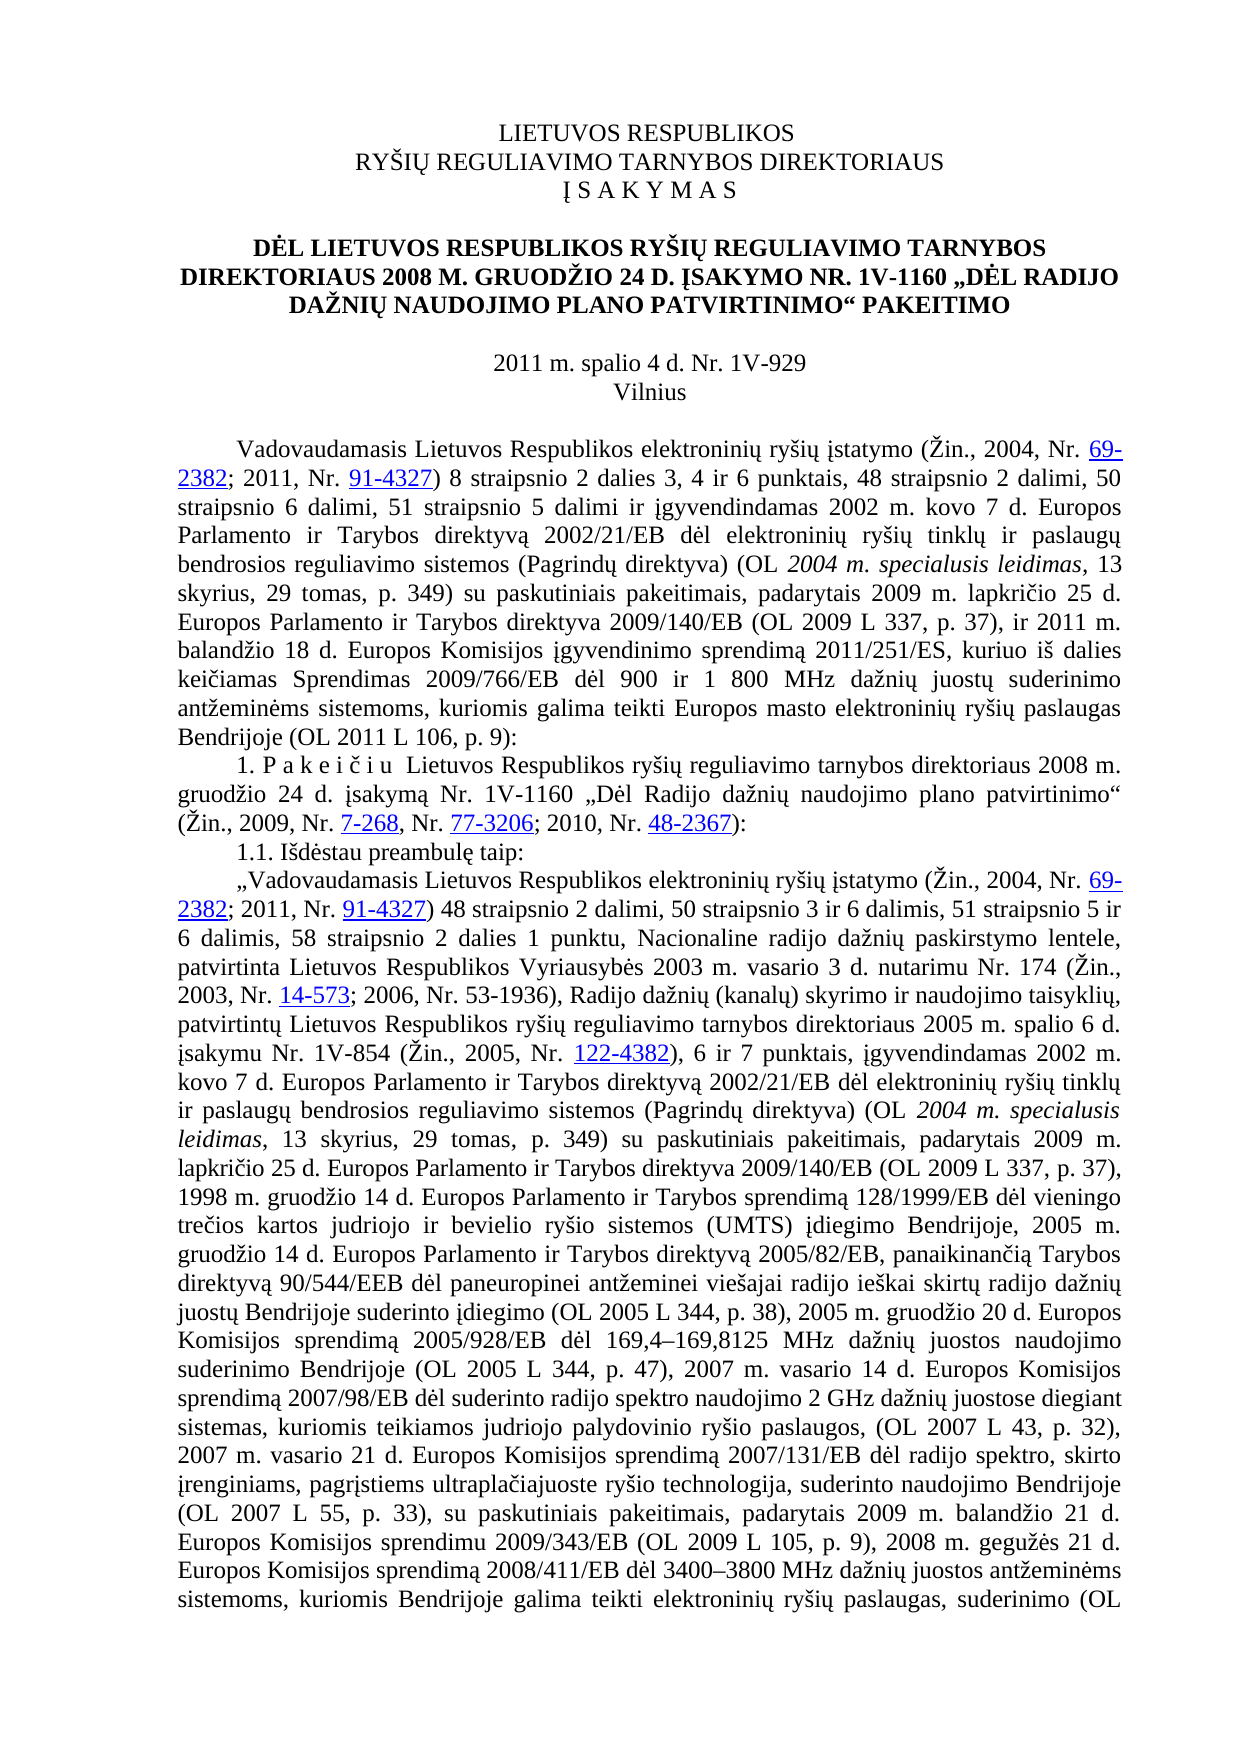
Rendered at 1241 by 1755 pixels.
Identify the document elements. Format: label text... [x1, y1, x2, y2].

text „Vadovaudamasis Lietuvos Respublikos elektroninių ryšių įstatymo (Žin., 2004, Nr. 69-2382; 2011, Nr. 91-4327) 48 straipsnio 2 dalimi, 50 straipsnio 3 ir 6 dalimis, 51 straipsnio 5 ir 6 dalimis, 58 straipsnio 2 dalies 1 punktu, Nacionaline radijo dažnių paskirstymo lentele, patvirtinta Lietuvos Respublikos Vyriausybės 2003 m. vasario 3 d. nutarimu Nr. 174 (Žin., 2003, Nr. 14-573; 2006, Nr. 53-1936), Radijo dažnių (kanalų) skyrimo ir naudojimo taisyklių, patvirtintų Lietuvos Respublikos ryšių reguliavimo tarnybos direktoriaus 2005 m. spalio 6 d. įsakymu Nr. 1V-854 (Žin., 2005, Nr. 122-4382), 6 ir 7 punktais, įgyvendindamas 2002 m. kovo 7 d. Europos Parlamento ir Tarybos direktyvą 2002/21/EB dėl elektroninių ryšių tinklų ir paslaugų bendrosios reguliavimo sistemos (Pagrindų direktyva) (OL 2004 m. specialusis leidimas, 13 skyrius, 29 tomas, p. 349) su paskutiniais pakeitimais, padarytais 2009 m. lapkričio 25 d. Europos Parlamento ir Tarybos direktyva 2009/140/EB (OL 2009 L 337, p. 37), 1998 m. gruodžio 14 d. Europos Parlamento ir Tarybos sprendimą 128/1999/EB dėl vieningo trečios kartos judriojo ir bevielio ryšio sistemos (UMTS) įdiegimo Bendrijoje, 2005 m. gruodžio 14 d. Europos Parlamento ir Tarybos direktyvą 2005/82/EB, panaikinančią Tarybos direktyvą 90/544/EEB dėl paneuropinei antžeminei viešajai radijo ieškai skirtų radijo dažnių juostų Bendrijoje suderinto įdiegimo (OL 2005 L 344, p. 38), 2005 m. gruodžio 20 d. Europos Komisijos sprendimą 2005/928/EB dėl 169,4–169,8125 MHz dažnių juostos naudojimo suderinimo Bendrijoje (OL 2005 L 344, p. 47), 2007 m. vasario 14 d. Europos Komisijos sprendimą 2007/98/EB dėl suderinto radijo spektro naudojimo 2 GHz dažnių juostose diegiant sistemas, kuriomis teikiamos judriojo palydovinio ryšio paslaugos, (OL 2007 L 43, p. 32), 2007 m. vasario 21 d. Europos Komisijos sprendimą 2007/131/EB dėl radijo spektro, skirto įrenginiams, pagrįstiems ultraplačiajuoste ryšio technologija, suderinto naudojimo Bendrijoje (OL 2007 L 55, p. 33), su paskutiniais pakeitimais, padarytais 2009 m. balandžio 21 d. Europos Komisijos sprendimu 2009/343/EB (OL 2009 L 105, p. 9), 2008 m. gegužės 21 d. Europos Komisijos sprendimą 2008/411/EB dėl 3400–3800 MHz dažnių juostos antžeminėms sistemoms, kuriomis Bendrijoje galima teikti elektroninių ryšių paslaugas, suderinimo (OL [177, 866, 1122, 1613]
text 1. Pakeičiu Lietuvos Respublikos ryšių reguliavimo tarnybos direktoriaus 2008 m. gruodžio 24 d. įsakymą Nr. 1V-1160 „Dėl Radijo dažnių naudojimo plano patvirtinimo“ (Žin., 2009, Nr. 7-268, Nr. 77-3206; 2010, Nr. 48-2367): [177, 751, 1122, 837]
text LIETUVOS RESPUBLIKOS [177, 118, 1122, 147]
text DĖL LIETUVOS RESPUBLIKOS RYŠIŲ REGULIavimo tarnybos direktoriaus 2008 m. gruodžio 24 d. įsakymo Nr. 1v-1160 „dėl RADIJO DAŽNIŲ NAUDOJIMO PLANO PATVIRTINIMO“ pakeitimo [177, 233, 1122, 319]
text 2011 m. spalio 4 d. Nr. 1V-929 [177, 348, 1122, 377]
text RYŠIŲ REGULIAVIMO TARNYBOS DIREKTORIAUS [177, 147, 1122, 176]
text 1.1. Išdėstau preambulę taip: [177, 837, 1122, 866]
text ĮSAKYMAS [177, 176, 1122, 204]
text Vadovaudamasis Lietuvos Respublikos elektroninių ryšių įstatymo (Žin., 2004, Nr. 69-2382; 2011, Nr. 91-4327) 8 straipsnio 2 dalies 3, 4 ir 6 punktais, 48 straipsnio 2 dalimi, 50 straipsnio 6 dalimi, 51 straipsnio 5 dalimi ir įgyvendindamas 2002 m. kovo 7 d. Europos Parlamento ir Tarybos direktyvą 2002/21/EB dėl elektroninių ryšių tinklų ir paslaugų bendrosios reguliavimo sistemos (Pagrindų direktyva) (OL 2004 m. specialusis leidimas, 13 skyrius, 29 tomas, p. 349) su paskutiniais pakeitimais, padarytais 2009 m. lapkričio 25 d. Europos Parlamento ir Tarybos direktyva 2009/140/EB (OL 2009 L 337, p. 37), ir 2011 m. balandžio 18 d. Europos Komisijos įgyvendinimo sprendimą 2011/251/ES, kuriuo iš dalies keičiamas Sprendimas 2009/766/EB dėl 900 ir 1 800 MHz dažnių juostų suderinimo antžeminėms sistemoms, kuriomis galima teikti Europos masto elektroninių ryšių paslaugas Bendrijoje (OL 2011 L 106, p. 9): [177, 434, 1122, 751]
text Vilnius [177, 377, 1122, 406]
